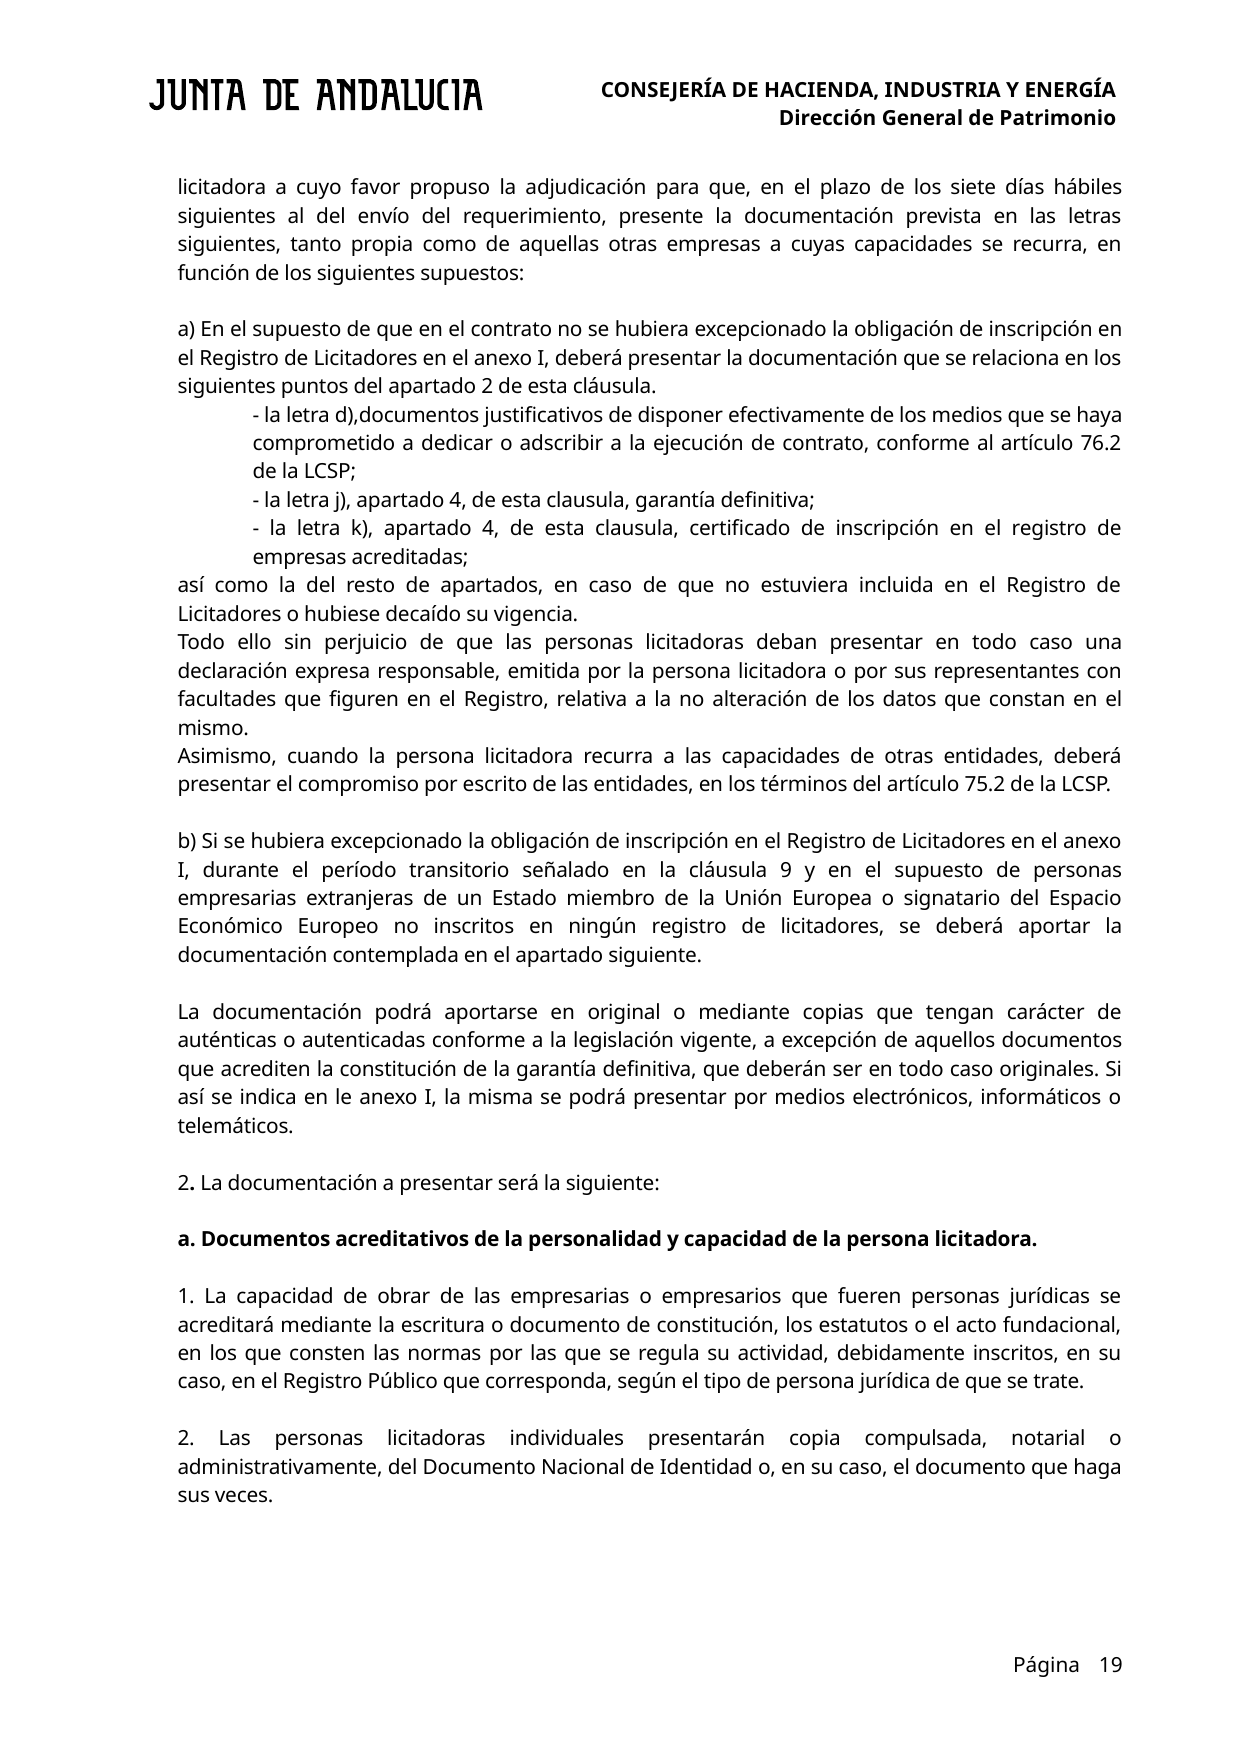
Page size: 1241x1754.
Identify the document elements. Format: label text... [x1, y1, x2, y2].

text licitadora a cuyo favor propuso la adjudicación para que, en el plazo de los siete días hábiles siguientes al del envío del requerimiento, presente la documentación prevista en las letras siguientes, tanto propia como de aquellas otras empresas a cuyas capacidades se recurra, en función de los siguientes supuestos: [177, 172, 1122, 286]
text Todo ello sin perjuicio de que las personas licitadoras deban presentar en todo caso una declaración expresa responsable, emitida por la persona licitadora o por sus representantes con facultades que figuren en el Registro, relativa a la no alteración de los datos que constan en el mismo. [177, 627, 1122, 741]
text Asimismo, cuando la persona licitadora recurra a las capacidades de otras entidades, deberá presentar el compromiso por escrito de las entidades, en los términos del artículo 75.2 de la LCSP. [177, 741, 1122, 798]
text 2. Las personas licitadoras individuales presentarán copia compulsada, notarial o administrativamente, del Documento Nacional de Identidad o, en su caso, el documento que haga sus veces. [177, 1423, 1122, 1509]
text - la letra k), apartado 4, de esta clausula, certificado de inscripción en el registro de empresas acreditadas; [252, 513, 1122, 570]
text 1. La capacidad de obrar de las empresarias o empresarios que fueren personas jurídicas se acreditará mediante la escritura o documento de constitución, los estatutos o el acto fundacional, en los que consten las normas por las que se regula su actividad, debidamente inscritos, en su caso, en el Registro Público que corresponda, según el tipo de persona jurídica de que se trate. [177, 1281, 1122, 1395]
text La documentación podrá aportarse en original o mediante copias que tengan carácter de auténticas o autenticadas conforme a la legislación vigente, a excepción de aquellos documentos que acrediten la constitución de la garantía definitiva, que deberán ser en todo caso originales. Si así se indica en le anexo I, la misma se podrá presentar por medios electrónicos, informáticos o telemáticos. [177, 997, 1122, 1139]
text a) En el supuesto de que en el contrato no se hubiera excepcionado la obligación de inscripción en el Registro de Licitadores en el anexo I, deberá presentar la documentación que se relaciona en los siguientes puntos del apartado 2 de esta cláusula. [177, 314, 1122, 400]
text - la letra d),documentos justificativos de disponer efectivamente de los medios que se haya comprometido a dedicar o adscribir a la ejecución de contrato, conforme al artículo 76.2 de la LCSP; [252, 400, 1122, 485]
list a. Documentos acreditativos de la personalidad y capacidad de la persona licitadora. [177, 1224, 1122, 1253]
text 2. La documentación a presentar será la siguiente: [177, 1168, 1122, 1196]
list b) Si se hubiera excepcionado la obligación de inscripción en el Registro de Licitadores en el anexo I, durante el período transitorio señalado en la cláusula 9 y en el supuesto de personas empresarias extranjeras de un Estado miembro de la Unión Europea o signatario del Espacio Económico Europeo no inscritos en ningún registro de licitadores, se deberá aportar la documentación contemplada en el apartado siguiente. [177, 826, 1122, 968]
text - la letra j), apartado 4, de esta clausula, garantía definitiva; [252, 485, 1122, 513]
text así como la del resto de apartados, en caso de que no estuviera incluida en el Registro de Licitadores o hubiese decaído su vigencia. [177, 570, 1122, 627]
